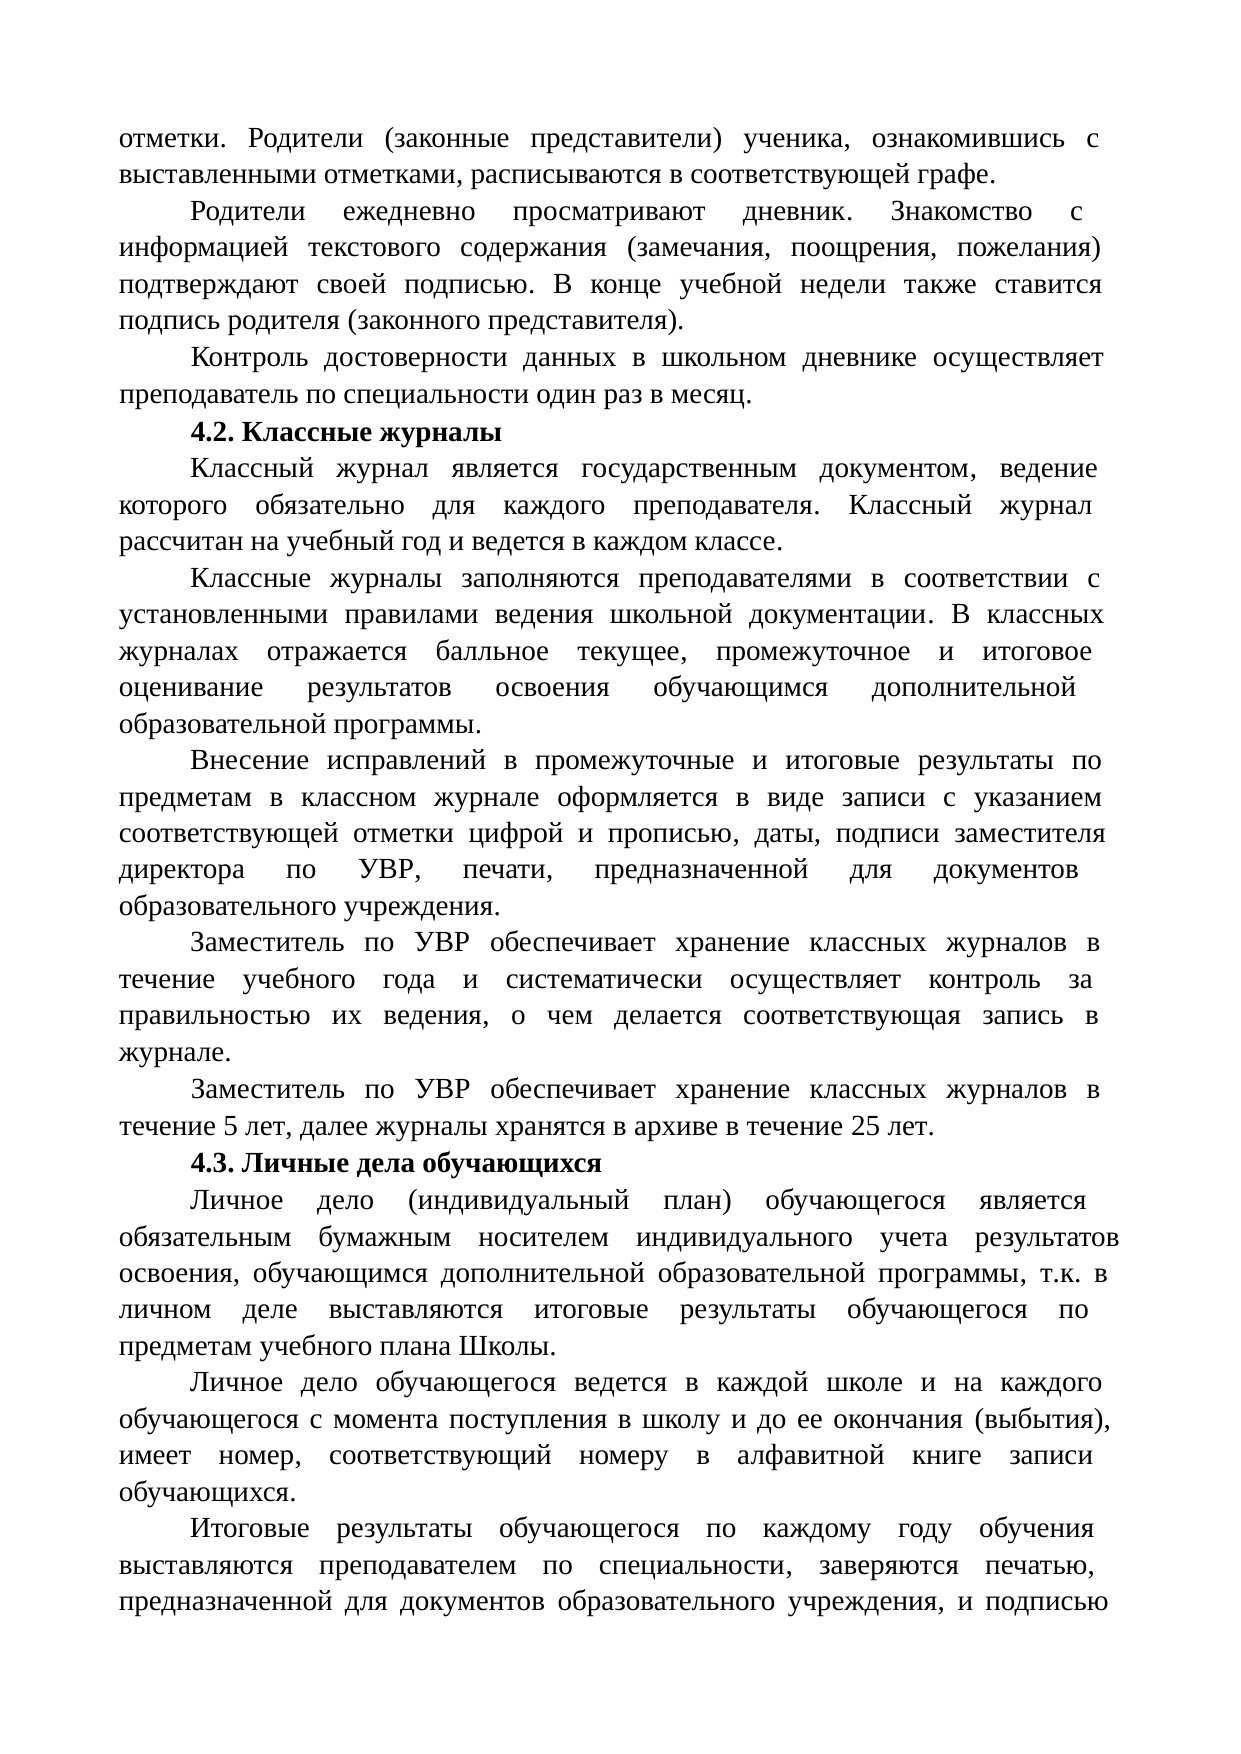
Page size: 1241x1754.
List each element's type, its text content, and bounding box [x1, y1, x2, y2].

text Личное дело (индивидуальный план) обучающегося является обязательным бумажным носителем индивидуального учета результатов освоения, обучающимся дополнительной образовательной программы, т.к. в личном деле выставляются итоговые результаты обучающегося по предметам учебного плана Школы. [118, 1180, 1121, 1363]
text Внесение исправлений в промежуточные и итоговые результаты по предметам в классном журнале оформляется в виде записи с указанием соответствующей отметки цифрой и прописью, даты, подписи заместителя директора по УВР, печати, предназначенной для документов образовательного учреждения. [118, 740, 1121, 923]
text Родители ежедневно просматривают дневник. Знакомство с информацией текстового содержания (замечания, поощрения, пожелания) подтверждают своей подписью. В конце учебной недели также ставится подпись родителя (законного представителя). [118, 191, 1121, 337]
text 4.3. Личные дела обучающихся [191, 1142, 1122, 1180]
text 4.2. Классные журналы [191, 411, 1122, 449]
text Заместитель по УВР обеспечивает хранение классных журналов в течение 5 лет, далее журналы хранятся в архиве в течение 25 лет. [119, 1068, 1121, 1142]
text Итоговые результаты обучающегося по каждому году обучения выставляются преподавателем по специальности, заверяются печатью, предназначенной для документов образовательного учреждения, и подписью [118, 1508, 1121, 1618]
text Личное дело обучающегося ведется в каждой школе и на каждого обучающегося с момента поступления в школу и до ее окончания (выбытия), имеет номер, соответствующий номеру в алфавитной книге записи обучающихся. [118, 1363, 1121, 1508]
text Классный журнал является государственным документом, ведение которого обязательно для каждого преподавателя. Классный журнал рассчитан на учебный год и ведется в каждом классе. [118, 449, 1121, 558]
text Классные журналы заполняются преподавателями в соответствии с установленными правилами ведения школьной документации. В классных журналах отражается балльное текущее, промежуточное и итоговое оценивание результатов освоения обучающимся дополнительной образовательной программы. [118, 558, 1121, 740]
text Контроль достоверности данных в школьном дневнике осуществляет преподаватель по специальности один раз в месяц. [119, 337, 1121, 411]
text отметки. Родители (законные представители) ученика, ознакомившись с выставленными отметками, расписываются в соответствующей графе. [118, 118, 1121, 191]
text Заместитель по УВР обеспечивает хранение классных журналов в течение учебного года и систематически осуществляет контроль за правильностью их ведения, о чем делается соответствующая запись в журнале. [118, 923, 1121, 1068]
